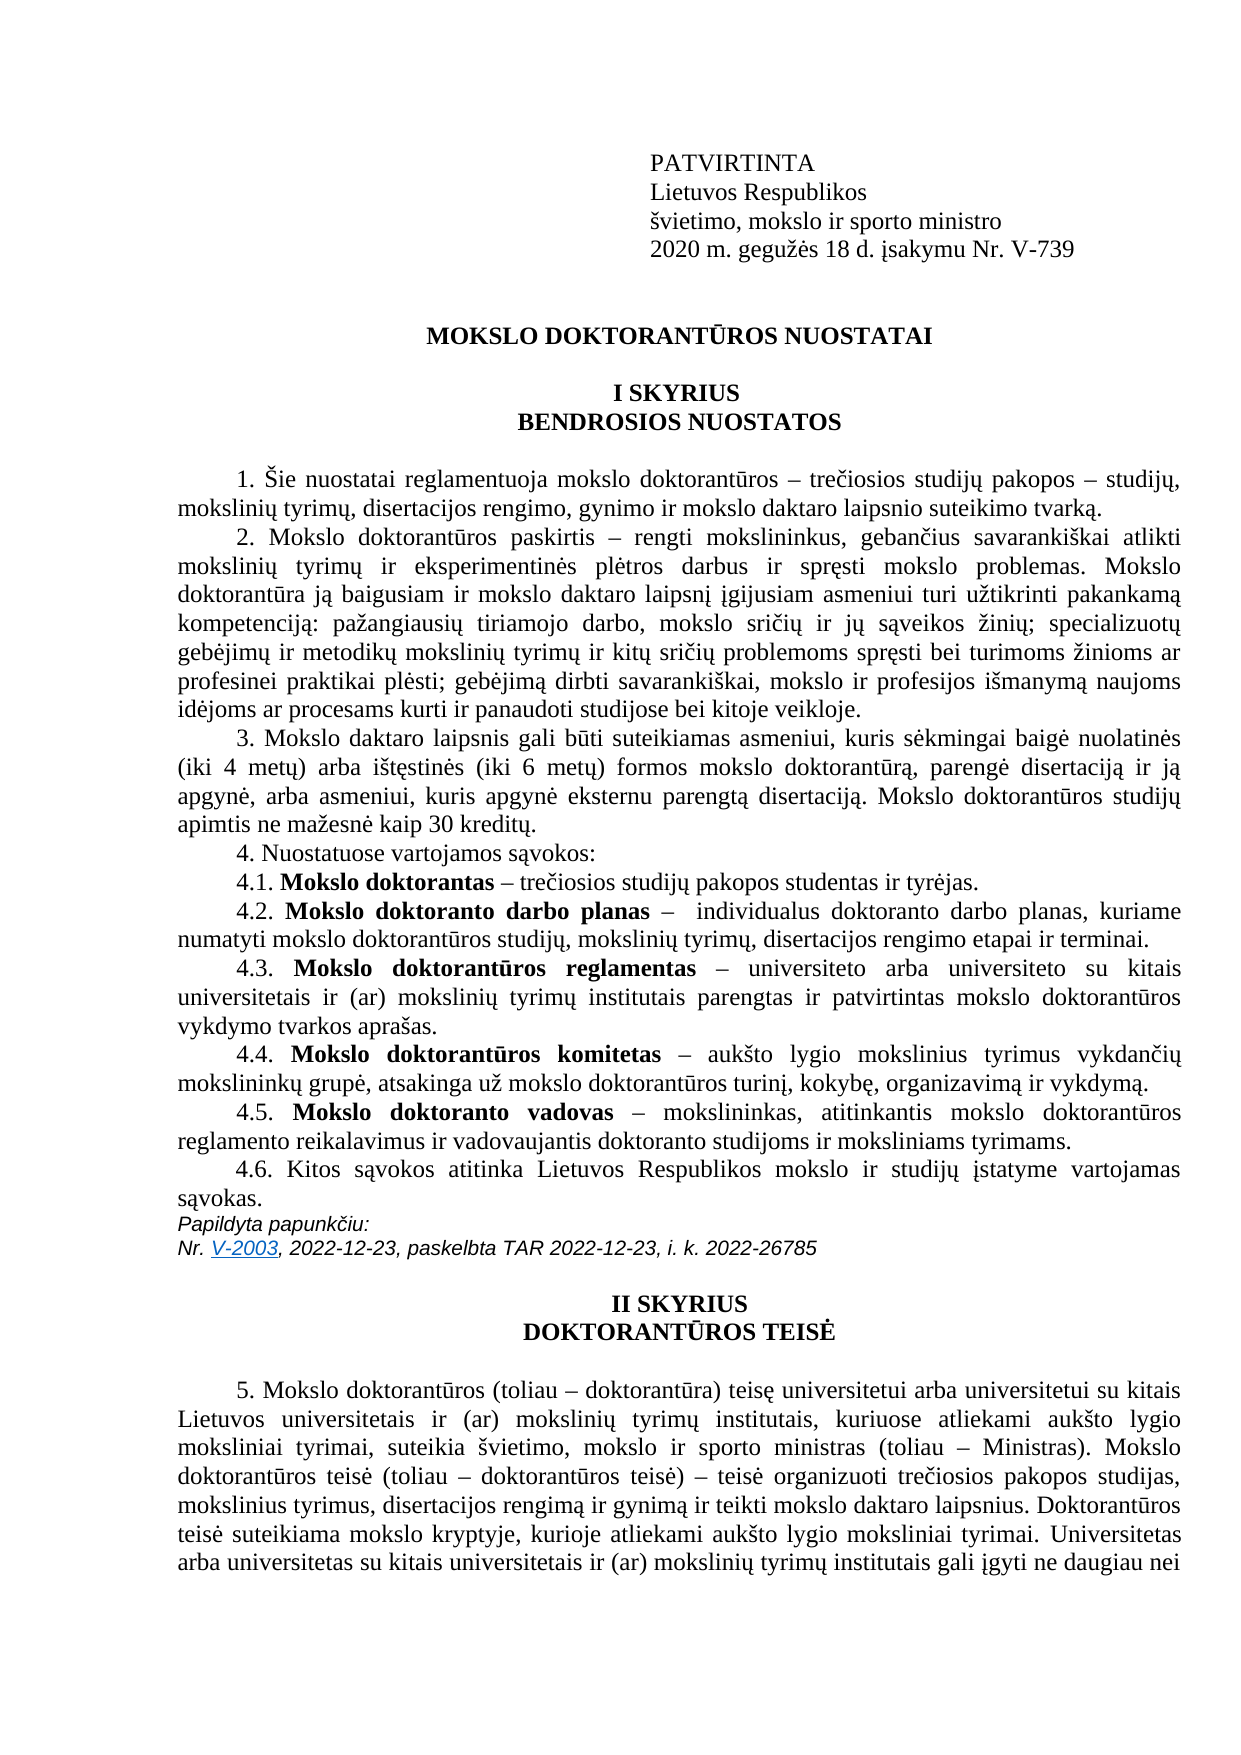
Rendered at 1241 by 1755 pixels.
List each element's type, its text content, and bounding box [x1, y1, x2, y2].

text MOKSLO DOKTORANTŪROS NUOSTATAI [177, 321, 1182, 349]
text 2020 m. gegužės 18 d. įsakymu Nr. V-739 [177, 234, 1182, 263]
text Papildyta papunkčiu: [177, 1212, 1182, 1236]
text švietimo, mokslo ir sporto ministro [177, 206, 1182, 234]
text Lietuvos Respublikos [177, 177, 1182, 206]
text II SKYRIUS [177, 1289, 1182, 1317]
text 4.1. Mokslo doktorantas – trečiosios studijų pakopos studentas ir tyrėjas. [177, 867, 1182, 896]
text DOKTORANTŪROS TEISĖ [177, 1317, 1182, 1346]
text 4.5. Mokslo doktoranto vadovas – mokslininkas, atitinkantis mokslo doktorantūros reglamento reikalavimus ir vadovaujantis doktoranto studijoms ir moksliniams tyrimams. [177, 1097, 1182, 1154]
text 4.3. Mokslo doktorantūros reglamentas – universiteto arba universiteto su kitais universitetais ir (ar) mokslinių tyrimų institutais parengtas ir patvirtintas mokslo doktorantūros vykdymo tvarkos aprašas. [177, 953, 1182, 1039]
text 1. Šie nuostatai reglamentuoja mokslo doktorantūros – trečiosios studijų pakopos – studijų, mokslinių tyrimų, disertacijos rengimo, gynimo ir mokslo daktaro laipsnio suteikimo tvarką. [177, 464, 1182, 522]
text 4.2. Mokslo doktoranto darbo planas – individualus doktoranto darbo planas, kuriame numatyti mokslo doktorantūros studijų, mokslinių tyrimų, disertacijos rengimo etapai ir terminai. [177, 896, 1182, 953]
text 3. Mokslo daktaro laipsnis gali būti suteikiamas asmeniui, kuris sėkmingai baigė nuolatinės (iki 4 metų) arba ištęstinės (iki 6 metų) formos mokslo doktorantūrą, parengė disertaciją ir ją apgynė, arba asmeniui, kuris apgynė eksternu parengtą disertaciją. Mokslo doktorantūros studijų apimtis ne mažesnė kaip 30 kreditų. [177, 723, 1182, 838]
text 2. Mokslo doktorantūros paskirtis – rengti mokslininkus, gebančius savarankiškai atlikti mokslinių tyrimų ir eksperimentinės plėtros darbus ir spręsti mokslo problemas. Mokslo doktorantūra ją baigusiam ir mokslo daktaro laipsnį įgijusiam asmeniui turi užtikrinti pakankamą kompetenciją: pažangiausių tiriamojo darbo, mokslo sričių ir jų sąveikos žinių; specializuotų gebėjimų ir metodikų mokslinių tyrimų ir kitų sričių problemoms spręsti bei turimoms žinioms ar profesinei praktikai plėsti; gebėjimą dirbti savarankiškai, mokslo ir profesijos išmanymą naujoms idėjoms ar procesams kurti ir panaudoti studijose bei kitoje veikloje. [177, 522, 1182, 723]
text 4.4. Mokslo doktorantūros komitetas – aukšto lygio mokslinius tyrimus vykdančių mokslininkų grupė, atsakinga už mokslo doktorantūros turinį, kokybę, organizavimą ir vykdymą. [177, 1039, 1182, 1097]
text I SKYRIUS [177, 378, 1182, 407]
text 4. Nuostatuose vartojamos sąvokos: [177, 838, 1182, 867]
text 5. Mokslo doktorantūros (toliau – doktorantūra) teisę universitetui arba universitetui su kitais Lietuvos universitetais ir (ar) mokslinių tyrimų institutais, kuriuose atliekami aukšto lygio moksliniai tyrimai, suteikia švietimo, mokslo ir sporto ministras (toliau – Ministras). Mokslo doktorantūros teisė (toliau – doktorantūros teisė) – teisė organizuoti trečiosios pakopos studijas, mokslinius tyrimus, disertacijos rengimą ir gynimą ir teikti mokslo daktaro laipsnius. Doktorantūros teisė suteikiama mokslo kryptyje, kurioje atliekami aukšto lygio moksliniai tyrimai. Universitetas arba universitetas su kitais universitetais ir (ar) mokslinių tyrimų institutais gali įgyti ne daugiau nei [177, 1375, 1182, 1576]
text Nr. V-2003, 2022-12-23, paskelbta TAR 2022-12-23, i. k. 2022-26785 [177, 1236, 1182, 1260]
text PAtvirtinta [177, 148, 1182, 177]
text BENDROSIOS NUOSTATOS [177, 407, 1182, 436]
text 4.6. Kitos sąvokos atitinka Lietuvos Respublikos mokslo ir studijų įstatyme vartojamas sąvokas. [177, 1154, 1182, 1212]
